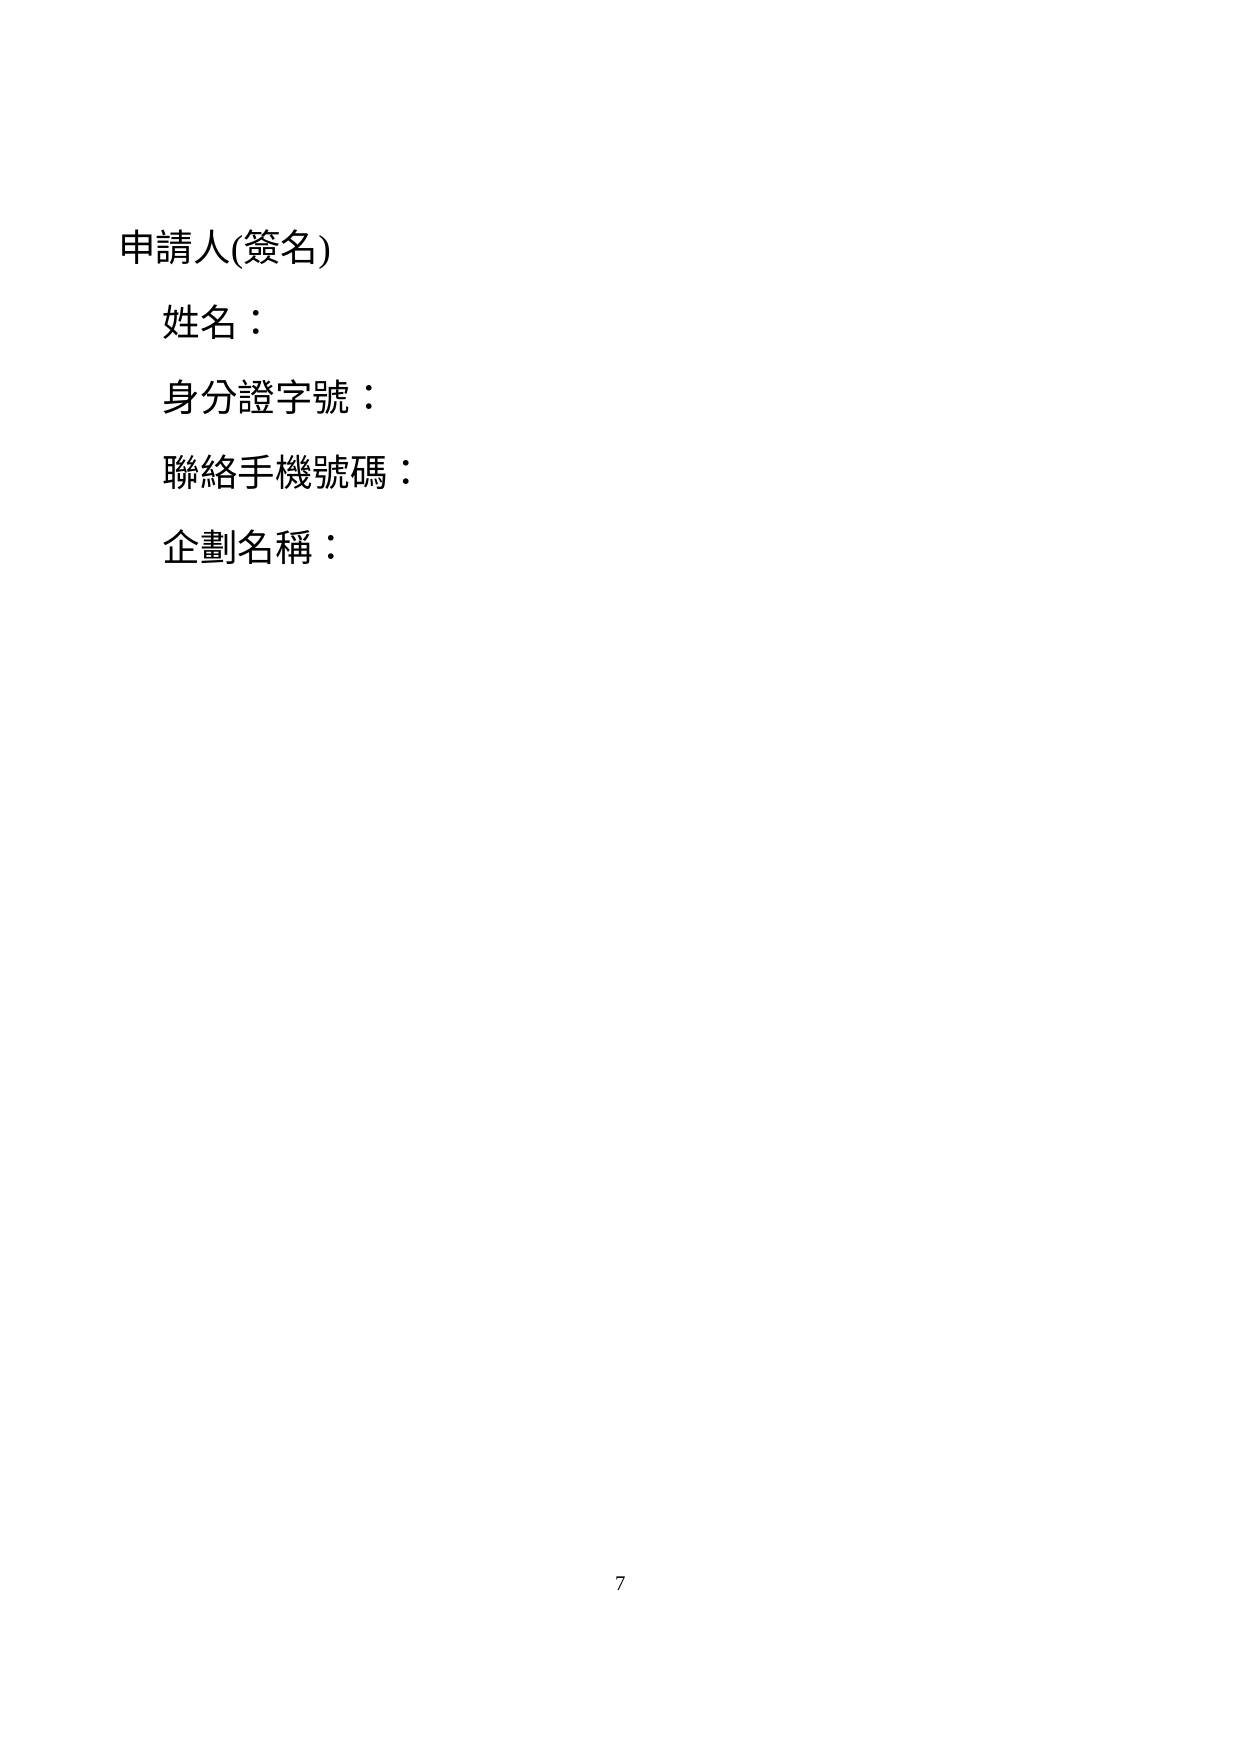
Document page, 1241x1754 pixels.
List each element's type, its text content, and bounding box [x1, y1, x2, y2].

text 身分證字號： [162, 358, 1122, 433]
text 申請人(簽名) [118, 208, 1122, 283]
text 聯絡手機號碼： [162, 433, 1122, 508]
text 姓名： [162, 283, 1122, 358]
text 企劃名稱： [162, 508, 1122, 583]
